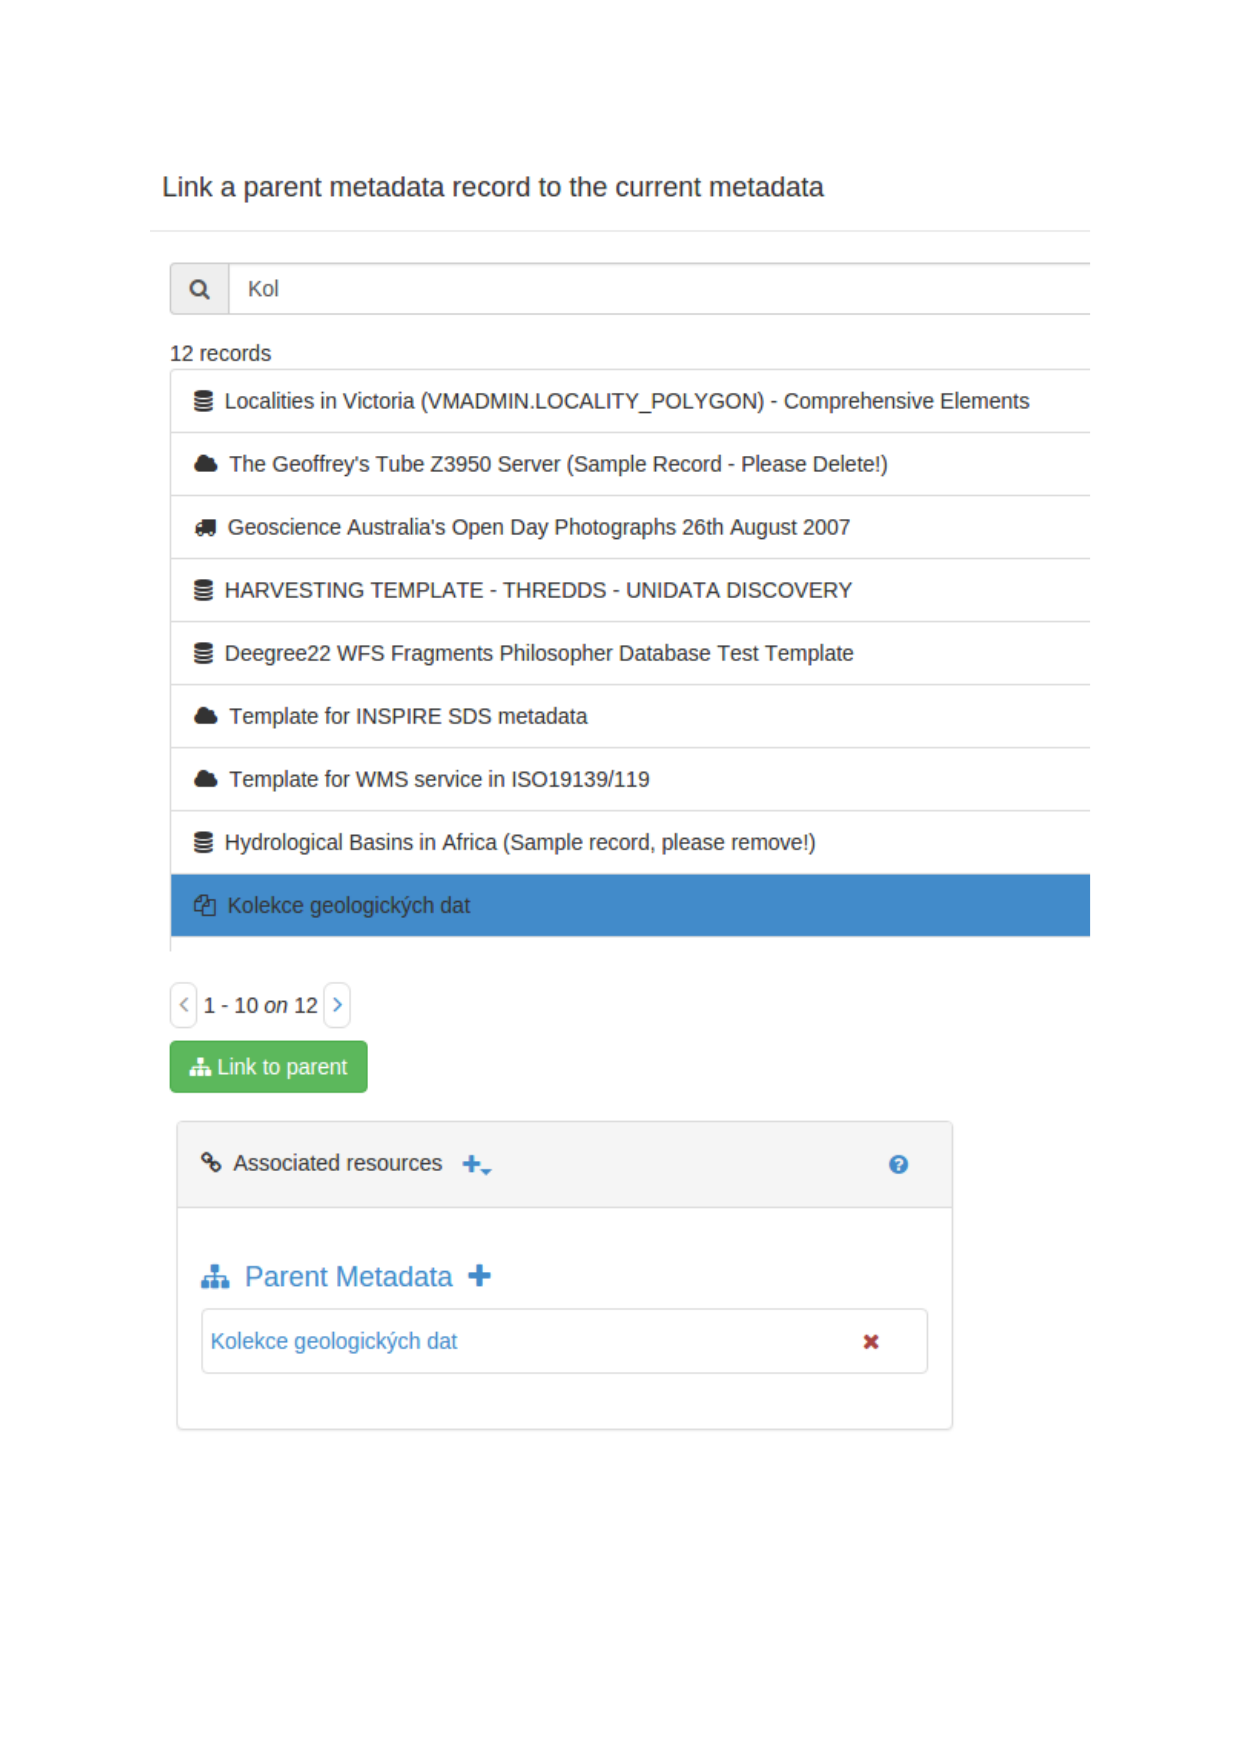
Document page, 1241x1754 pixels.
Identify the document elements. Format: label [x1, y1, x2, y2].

picture [150, 150, 1091, 1107]
picture [150, 1110, 966, 1482]
